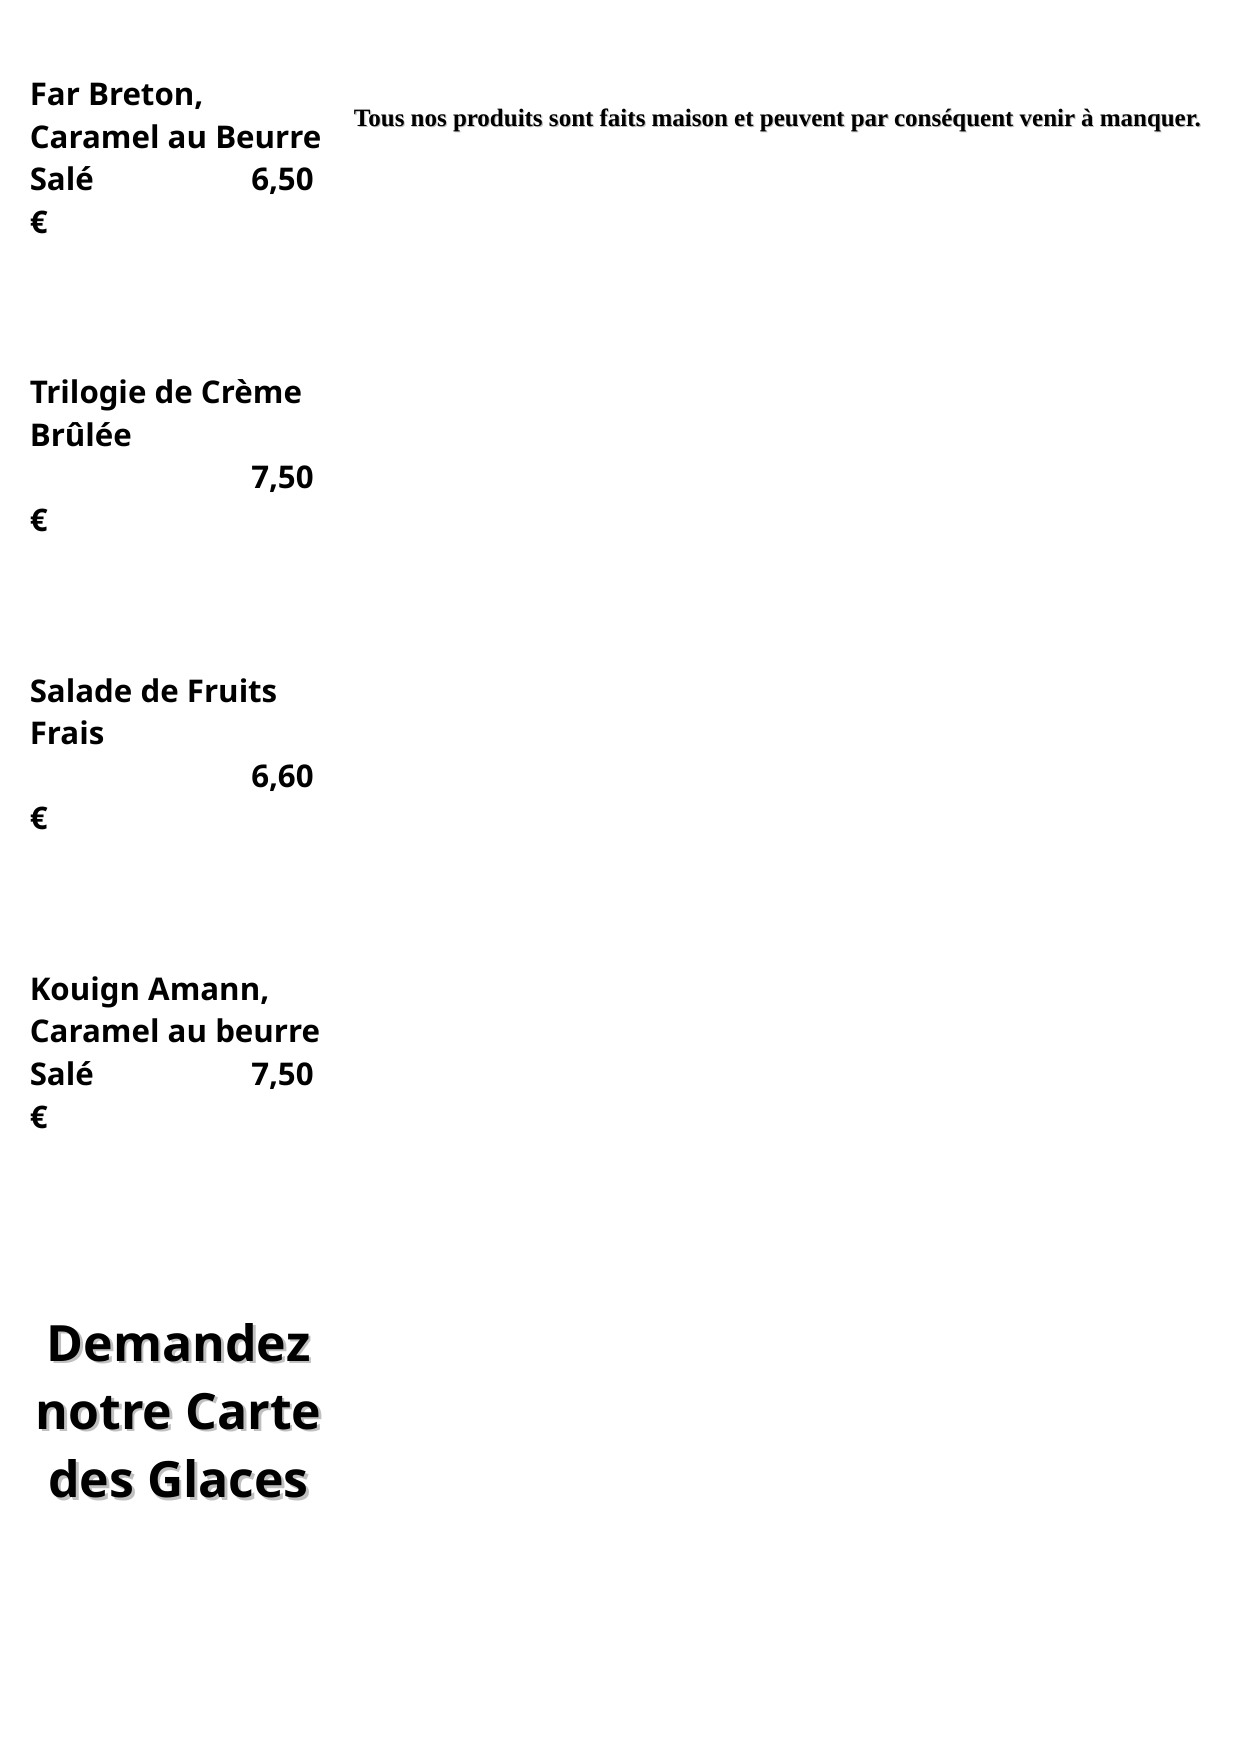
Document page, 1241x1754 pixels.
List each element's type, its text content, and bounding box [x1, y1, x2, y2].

text Kouign Amann, Caramel au beurre Salé 7,50 € [29, 967, 327, 1137]
text Tous nos produits sont faits maison et peuvent par conséquent venir à manquer. [333, 103, 1222, 132]
text Demandez notre Carte des Glaces [29, 1308, 327, 1512]
text Trilogie de Crème Brûlée 7,50 € [29, 370, 327, 541]
text Far Breton, Caramel au Beurre Salé 6,50 € [29, 72, 327, 242]
text Salade de Fruits Frais 6,60 € [29, 668, 327, 839]
